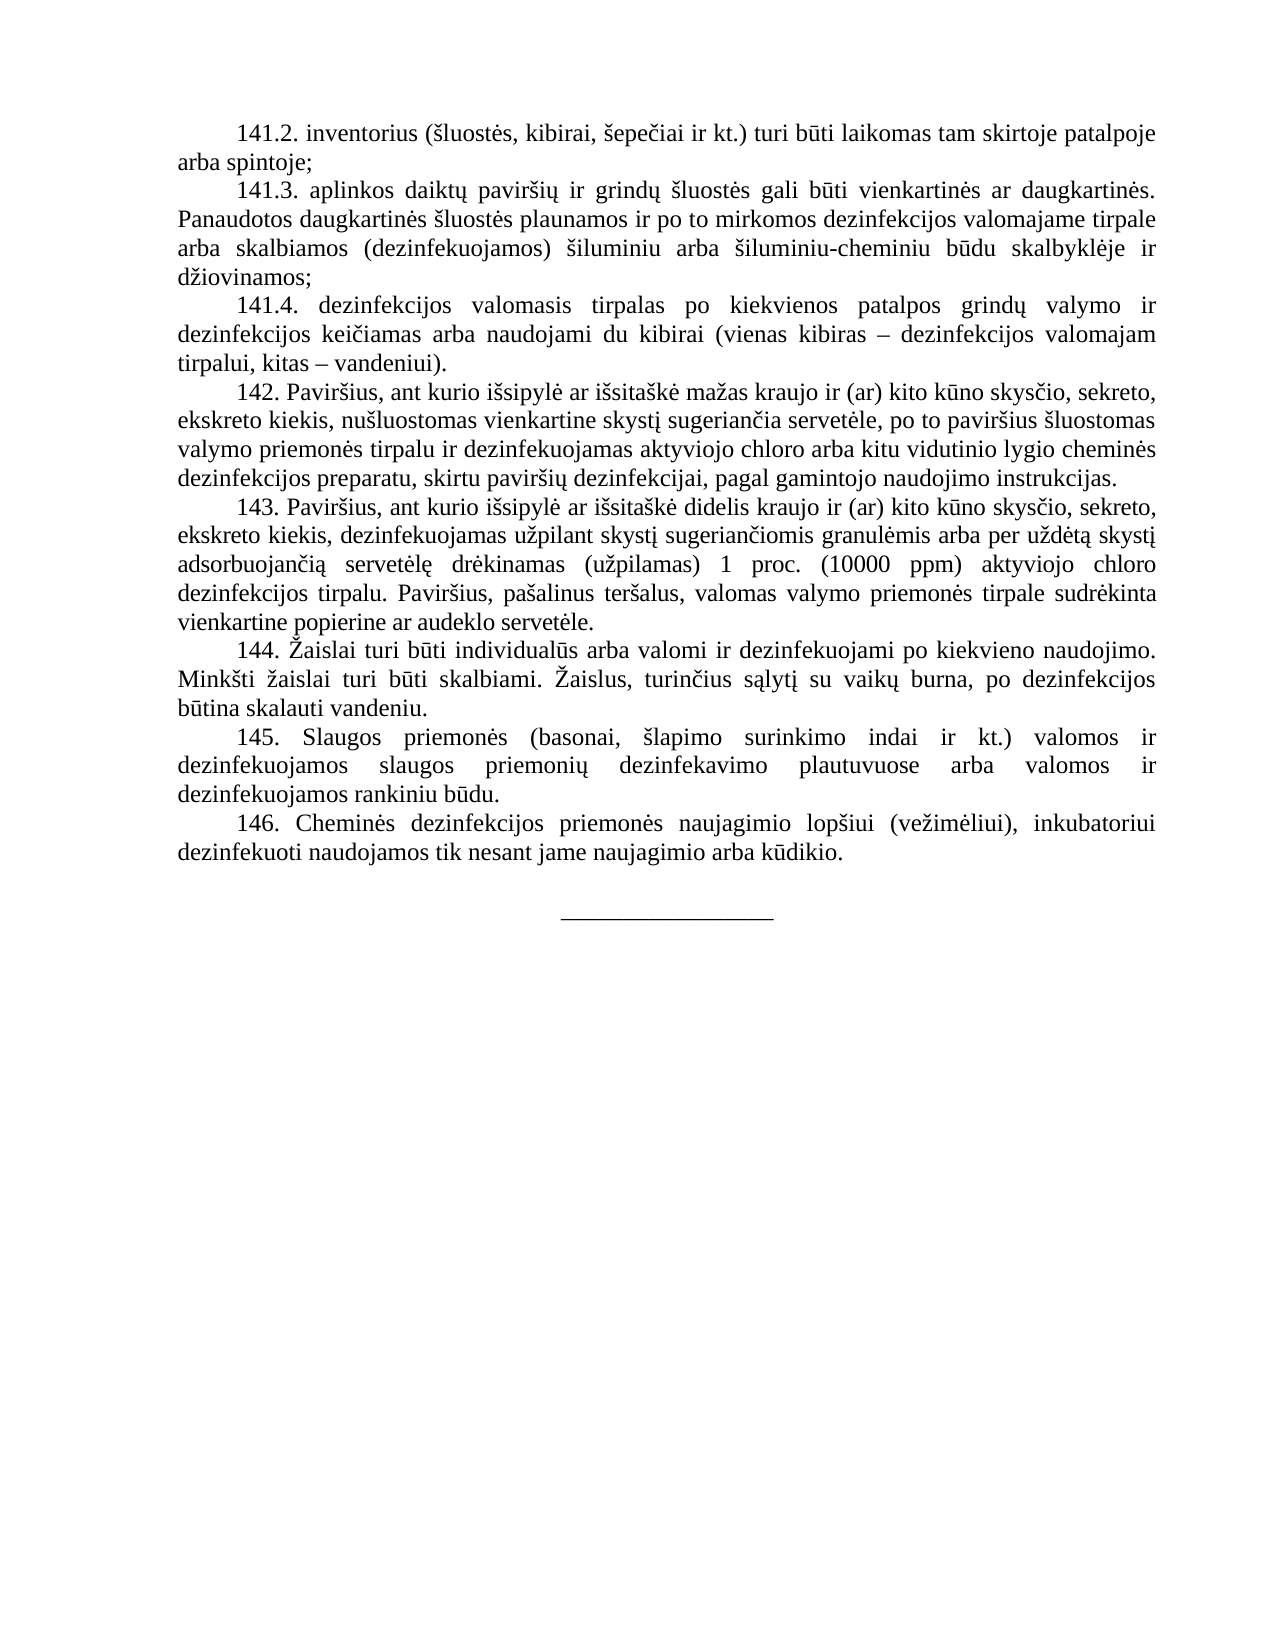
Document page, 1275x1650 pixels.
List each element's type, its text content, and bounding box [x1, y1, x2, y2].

text 142. Paviršius, ant kurio išsipylė ar išsitaškė mažas kraujo ir (ar) kito kūno skysčio, sekreto, ekskreto kiekis, nušluostomas vienkartine skystį sugeriančia servetėle, po to paviršius šluostomas valymo priemonės tirpalu ir dezinfekuojamas aktyviojo chloro arba kitu vidutinio lygio cheminės dezinfekcijos preparatu, skirtu paviršių dezinfekcijai, pagal gamintojo naudojimo instrukcijas. [177, 377, 1157, 492]
text 145. Slaugos priemonės (basonai, šlapimo surinkimo indai ir kt.) valomos ir dezinfekuojamos slaugos priemonių dezinfekavimo plautuvuose arba valomos ir dezinfekuojamos rankiniu būdu. [177, 722, 1157, 808]
text 144. Žaislai turi būti individualūs arba valomi ir dezinfekuojami po kiekvieno naudojimo. Minkšti žaislai turi būti skalbiami. Žaislus, turinčius sąlytį su vaikų burna, po dezinfekcijos būtina skalauti vandeniu. [177, 636, 1157, 722]
text 143. Paviršius, ant kurio išsipylė ar išsitaškė didelis kraujo ir (ar) kito kūno skysčio, sekreto, ekskreto kiekis, dezinfekuojamas užpilant skystį sugeriančiomis granulėmis arba per uždėtą skystį adsorbuojančią servetėlę drėkinamas (užpilamas) 1 proc. (10000 ppm) aktyviojo chloro dezinfekcijos tirpalu. Paviršius, pašalinus teršalus, valomas valymo priemonės tirpale sudrėkinta vienkartine popierine ar audeklo servetėle. [177, 492, 1157, 636]
text 141.2. inventorius (šluostės, kibirai, šepečiai ir kt.) turi būti laikomas tam skirtoje patalpoje arba spintoje; [177, 118, 1157, 176]
text 141.3. aplinkos daiktų paviršių ir grindų šluostės gali būti vienkartinės ar daugkartinės. Panaudotos daugkartinės šluostės plaunamos ir po to mirkomos dezinfekcijos valomajame tirpale arba skalbiamos (dezinfekuojamos) šiluminiu arba šiluminiu-cheminiu būdu skalbyklėje ir džiovinamos; [177, 176, 1157, 291]
text 141.4. dezinfekcijos valomasis tirpalas po kiekvienos patalpos grindų valymo ir dezinfekcijos keičiamas arba naudojami du kibirai (vienas kibiras – dezinfekcijos valomajam tirpalui, kitas – vandeniui). [177, 291, 1157, 377]
text 146. Cheminės dezinfekcijos priemonės naujagimio lopšiui (vežimėliui), inkubatoriui dezinfekuoti naudojamos tik nesant jame naujagimio arba kūdikio. [177, 808, 1157, 866]
text _________________ [177, 894, 1157, 923]
